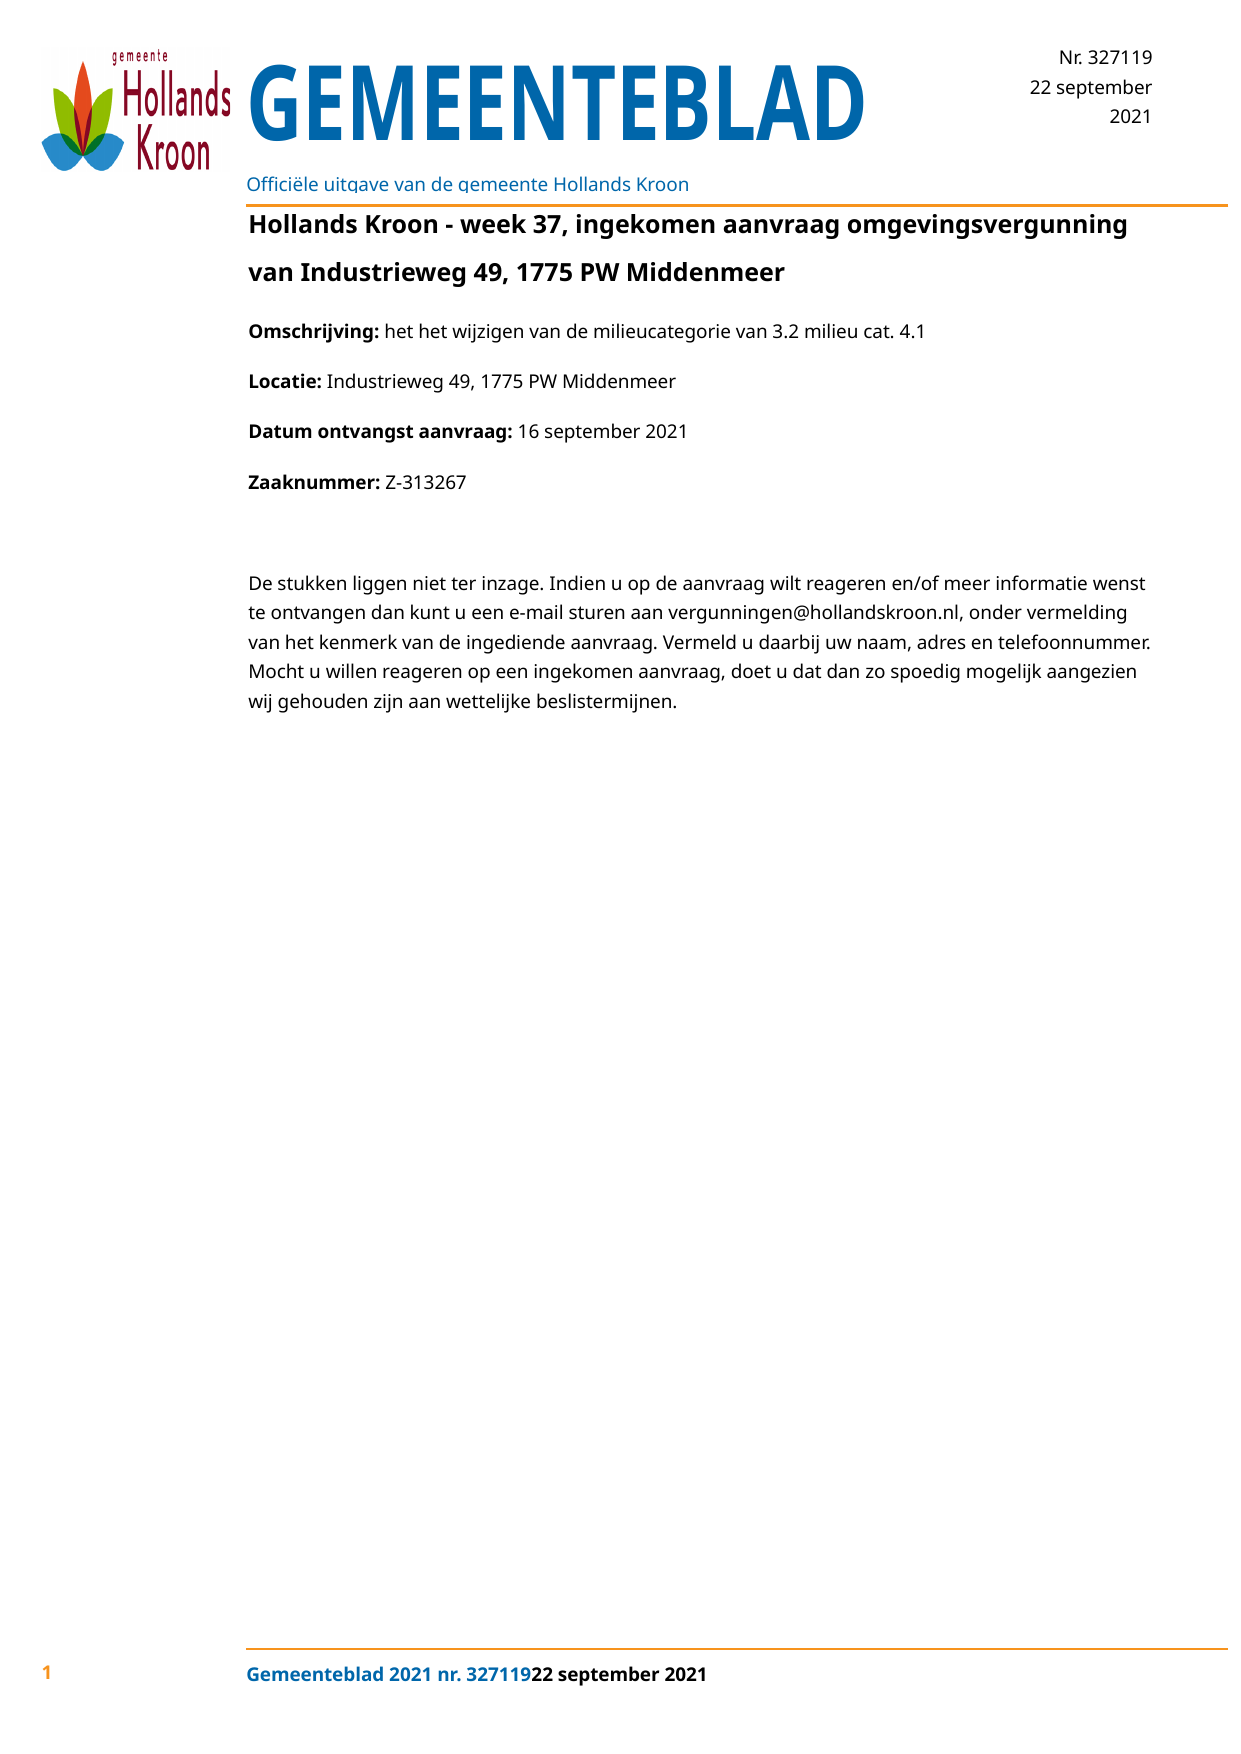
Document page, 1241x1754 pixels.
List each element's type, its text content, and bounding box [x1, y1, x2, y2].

text Datum ontvangst aanvraag: 16 september 2021 [248, 419, 1152, 444]
text Hollands Kroon - week 37, ingekomen aanvraag omgevingsvergunning van Industrieweg 49, 1775 PW Middenmeer [248, 207, 1152, 288]
text Zaaknummer: Z-313267 [248, 469, 1152, 495]
text Locatie: Industrieweg 49, 1775 PW Middenmeer [248, 368, 1152, 394]
picture [41, 47, 231, 172]
text Omschrijving: het het wijzigen van de milieucategorie van 3.2 milieu cat. 4.1 [248, 318, 1152, 344]
text De stukken liggen niet ter inzage. Indien u op de aanvraag wilt reageren en/of meer informatie wenst te ontvangen dan kunt u een e-mail sturen aan vergunningen@hollandskroon.nl, onder vermelding van het kenmerk van de ingediende aanvraag. Vermeld u daarbij uw naam, adres en telefoonnummer. Mocht u willen reageren op een ingekomen aanvraag, doet u dat dan zo spoedig mogelijk aangezien wij gehouden zijn aan wettelijke beslistermijnen. [248, 570, 1152, 714]
